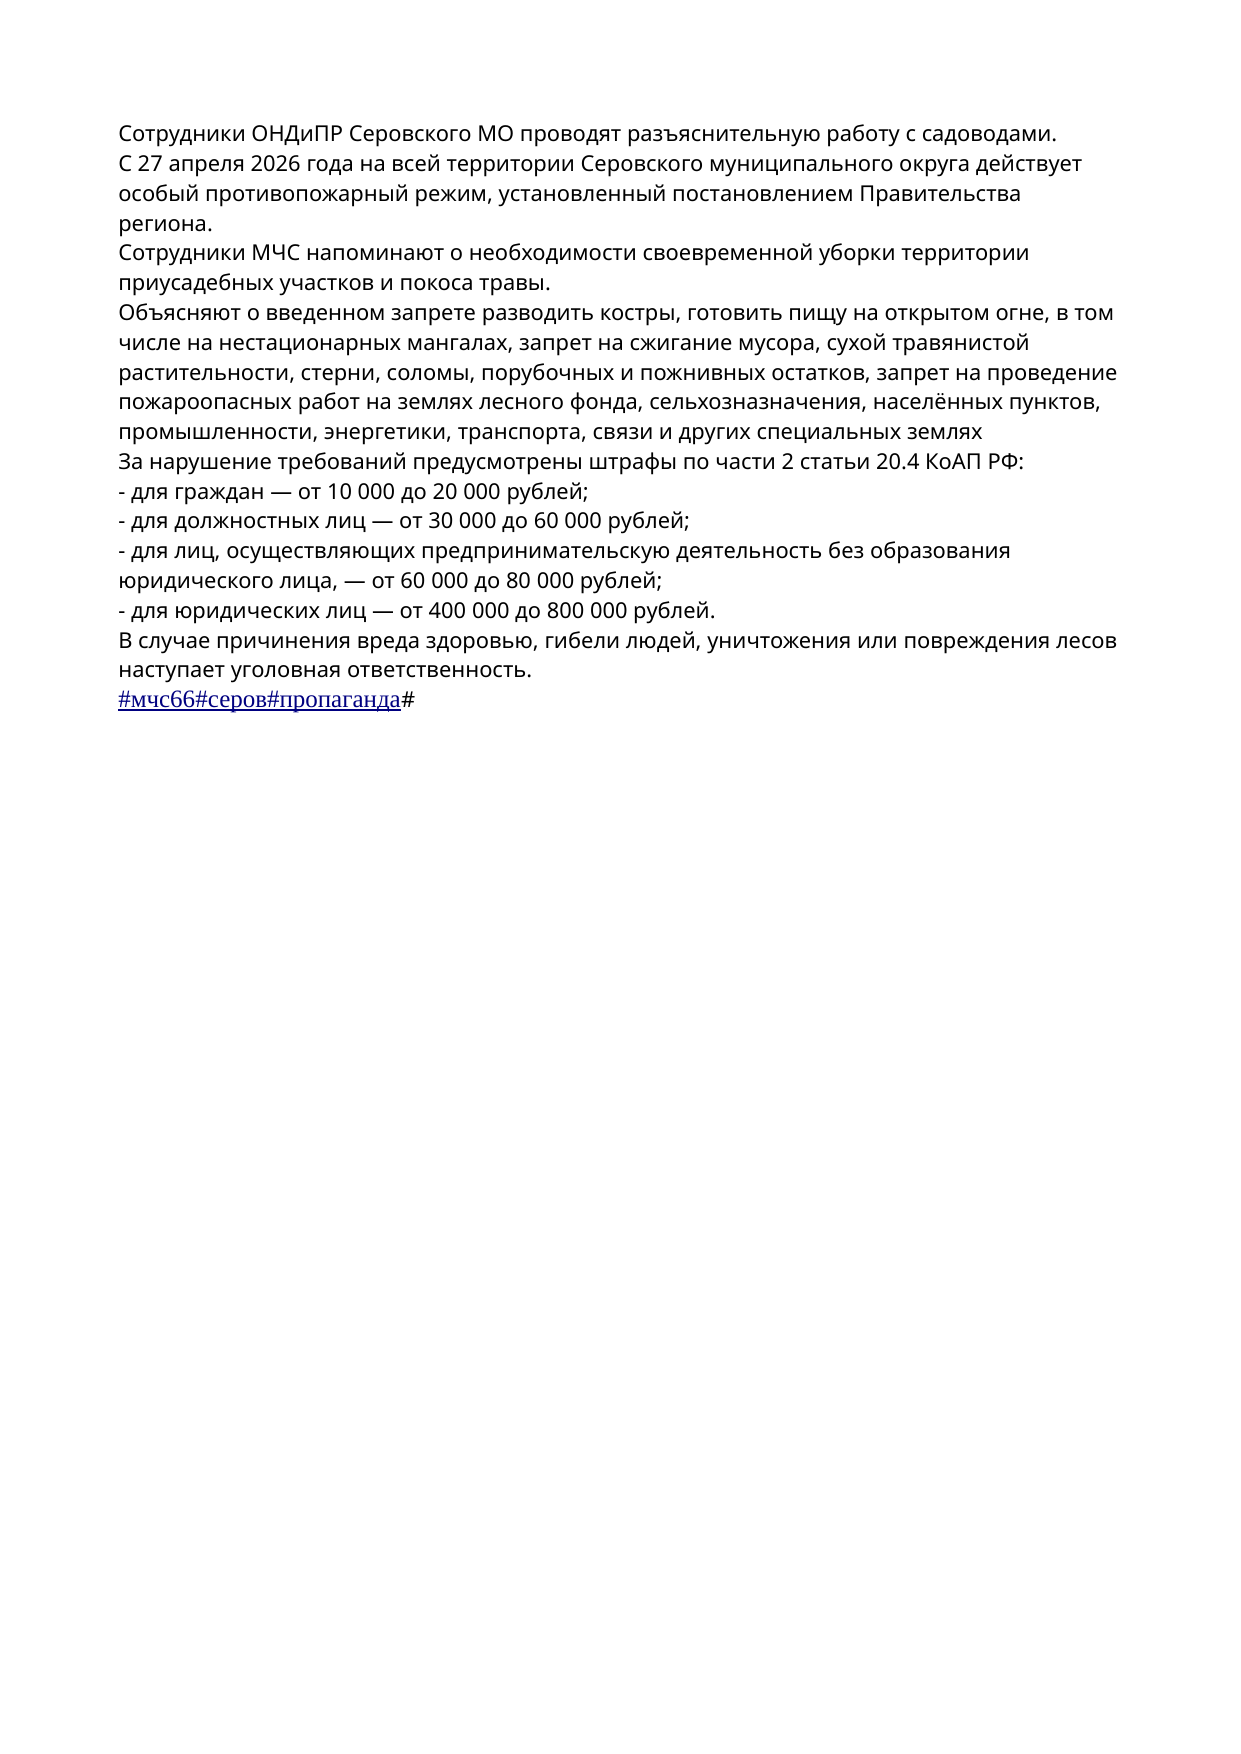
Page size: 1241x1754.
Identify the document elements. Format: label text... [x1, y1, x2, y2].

text Сотрудники ОНДиПР Серовского МО проводят разъяснительную работу с садоводами. С 27 апреля 2026 года на всей территории Серовского муниципального округа действует особый противопожарный режим, установленный постановлением Правительства региона. Сотрудники МЧС напоминают о необходимости своевременной уборки территории приусадебных участков и покоса травы. Объясняют о введенном запрете разводить костры, готовить пищу на открытом огне, в том числе на нестационарных мангалах, запрет на сжигание мусора, сухой травянистой растительности, стерни, соломы, порубочных и пожнивных остатков, запрет на проведение пожароопасных работ на землях лесного фонда, сельхозназначения, населённых пунктов, промышленности, энергетики, транспорта, связи и других специальных землях За нарушение требований предусмотрены штрафы по части 2 статьи 20.4 КоАП РФ: - для граждан — от 10 000 до 20 000 рублей; - для должностных лиц — от 30 000 до 60 000 рублей; - для лиц, осуществляющих предпринимательскую деятельность без образования юридического лица, — от 60 000 до 80 000 рублей; - для юридических лиц — от 400 000 до 800 000 рублей. В случае причинения вреда здоровью, гибели людей, уничтожения или повреждения лесов наступает уголовная ответственность. #мчс66#серов#пропаганда# [118, 118, 1122, 714]
